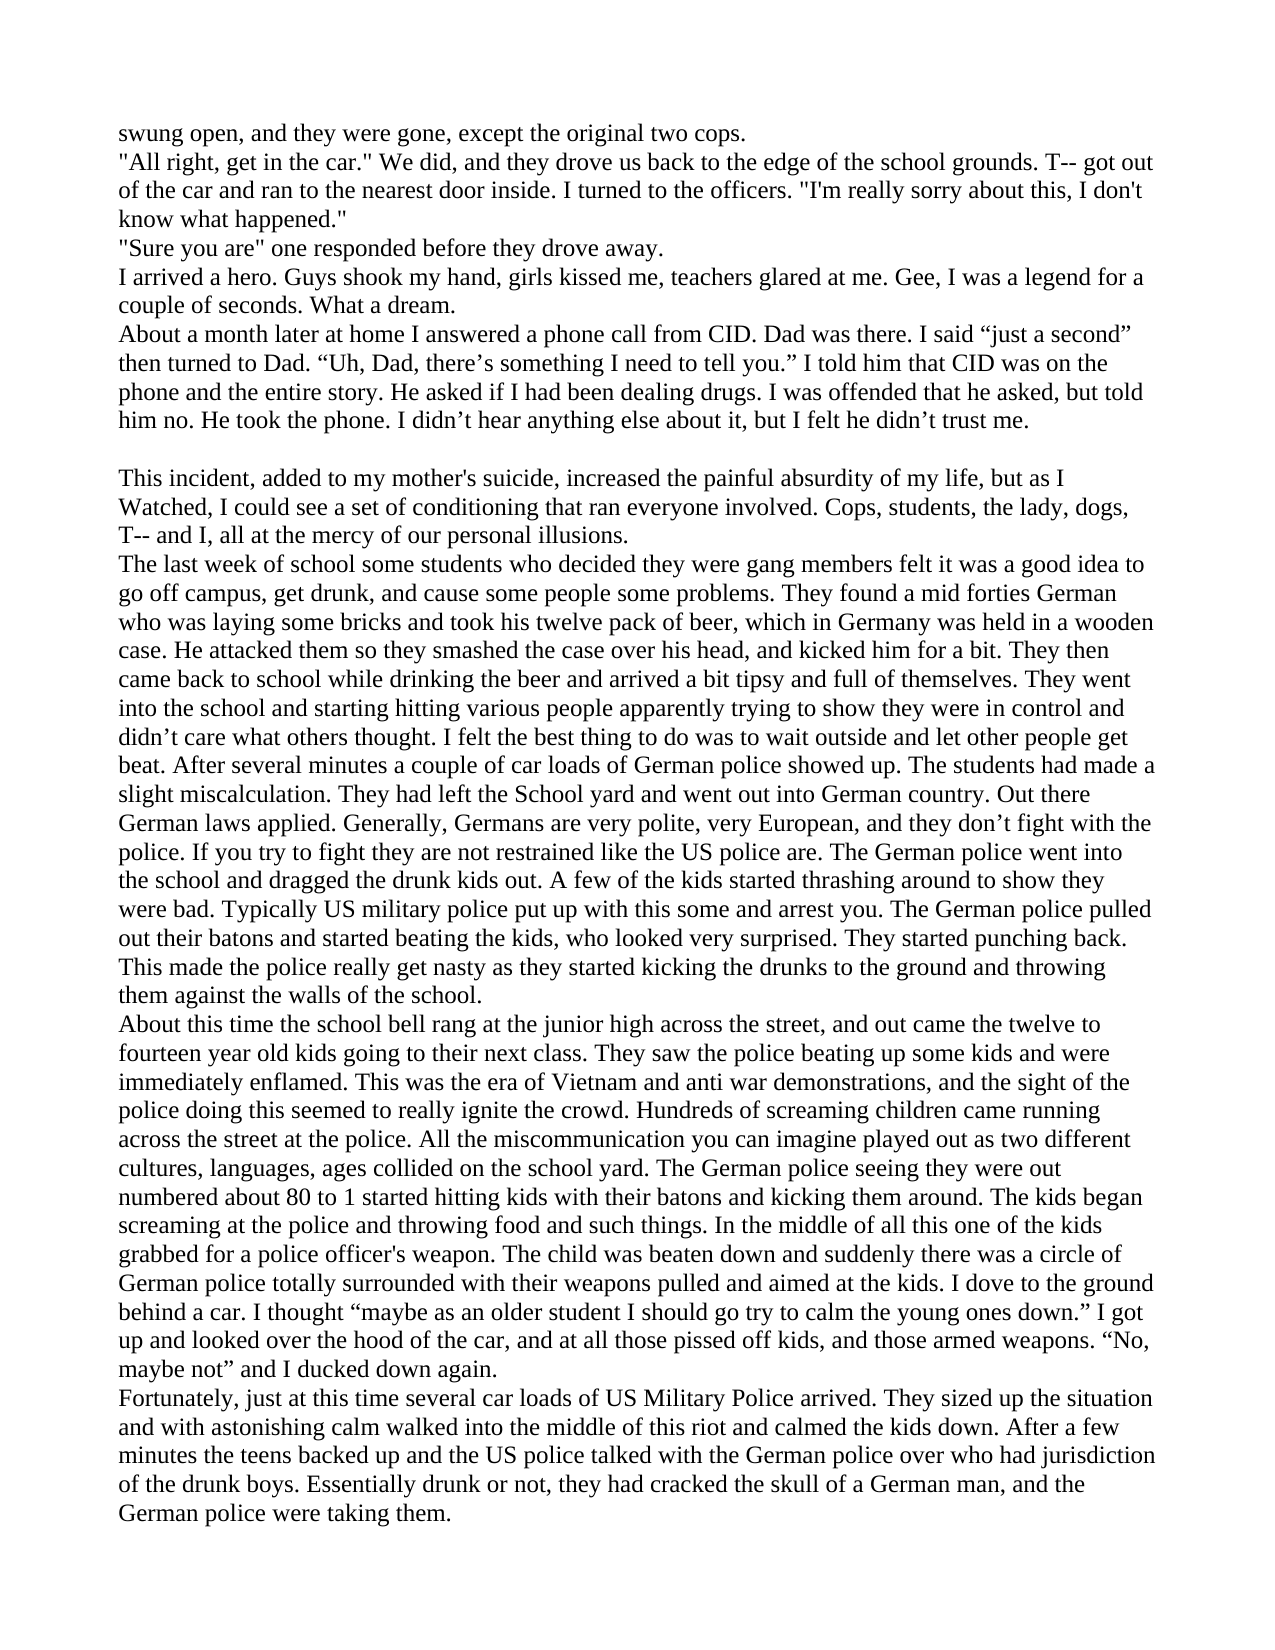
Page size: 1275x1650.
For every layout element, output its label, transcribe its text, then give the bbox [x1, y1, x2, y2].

text About this time the school bell rang at the junior high across the street, and out came the twelve to fourteen year old kids going to their next class. They saw the police beating up some kids and were immediately enflamed. This was the era of Vietnam and anti war demonstrations, and the sight of the police doing this seemed to really ignite the crowd. Hundreds of screaming children came running across the street at the police. All the miscommunication you can imagine played out as two different cultures, languages, ages collided on the school yard. The German police seeing they were out numbered about 80 to 1 started hitting kids with their batons and kicking them around. The kids began screaming at the police and throwing food and such things. In the middle of all this one of the kids grabbed for a police officer's weapon. The child was beaten down and suddenly there was a circle of German police totally surrounded with their weapons pulled and aimed at the kids. I dove to the ground behind a car. I thought “maybe as an older student I should go try to calm the young ones down.” I got up and looked over the hood of the car, and at all those pissed off kids, and those armed weapons. “No, maybe not” and I ducked down again. [118, 1009, 1157, 1383]
text I arrived a hero. Guys shook my hand, girls kissed me, teachers glared at me. Gee, I was a legend for a couple of seconds. What a dream. [118, 262, 1157, 319]
text swung open, and they were gone, except the original two cops. [118, 118, 1157, 147]
text About a month later at home I answered a phone call from CID. Dad was there. I said “just a second” then turned to Dad. “Uh, Dad, there’s something I need to tell you.” I told him that CID was on the phone and the entire story. He asked if I had been dealing drugs. I was offended that he asked, but told him no. He took the phone. I didn’t hear anything else about it, but I felt he didn’t trust me. [118, 319, 1157, 434]
text Fortunately, just at this time several car loads of US Military Police arrived. They sized up the situation and with astonishing calm walked into the middle of this riot and calmed the kids down. After a few minutes the teens backed up and the US police talked with the German police over who had jurisdiction of the drunk boys. Essentially drunk or not, they had cracked the skull of a German man, and the German police were taking them. [118, 1383, 1157, 1527]
text "Sure you are" one responded before they drove away. [118, 233, 1157, 262]
text "All right, get in the car." We did, and they drove us back to the edge of the school grounds. T-- got out of the car and ran to the nearest door inside. I turned to the officers. "I'm really sorry about this, I don't know what happened." [118, 147, 1157, 233]
text The last week of school some students who decided they were gang members felt it was a good idea to go off campus, get drunk, and cause some people some problems. They found a mid forties German who was laying some bricks and took his twelve pack of beer, which in Germany was held in a wooden case. He attacked them so they smashed the case over his head, and kicked him for a bit. They then came back to school while drinking the beer and arrived a bit tipsy and full of themselves. They went into the school and starting hitting various people apparently trying to show they were in control and didn’t care what others thought. I felt the best thing to do was to wait outside and let other people get beat. After several minutes a couple of car loads of German police showed up. The students had made a slight miscalculation. They had left the School yard and went out into German country. Out there German laws applied. Generally, Germans are very polite, very European, and they don’t fight with the police. If you try to fight they are not restrained like the US police are. The German police went into the school and dragged the drunk kids out. A few of the kids started thrashing around to show they were bad. Typically US military police put up with this some and arrest you. The German police pulled out their batons and started beating the kids, who looked very surprised. They started punching back. This made the police really get nasty as they started kicking the drunks to the ground and throwing them against the walls of the school. [118, 549, 1157, 1009]
text This incident, added to my mother's suicide, increased the painful absurdity of my life, but as I Watched, I could see a set of conditioning that ran everyone involved. Cops, students, the lady, dogs, T-- and I, all at the mercy of our personal illusions. [118, 463, 1157, 549]
